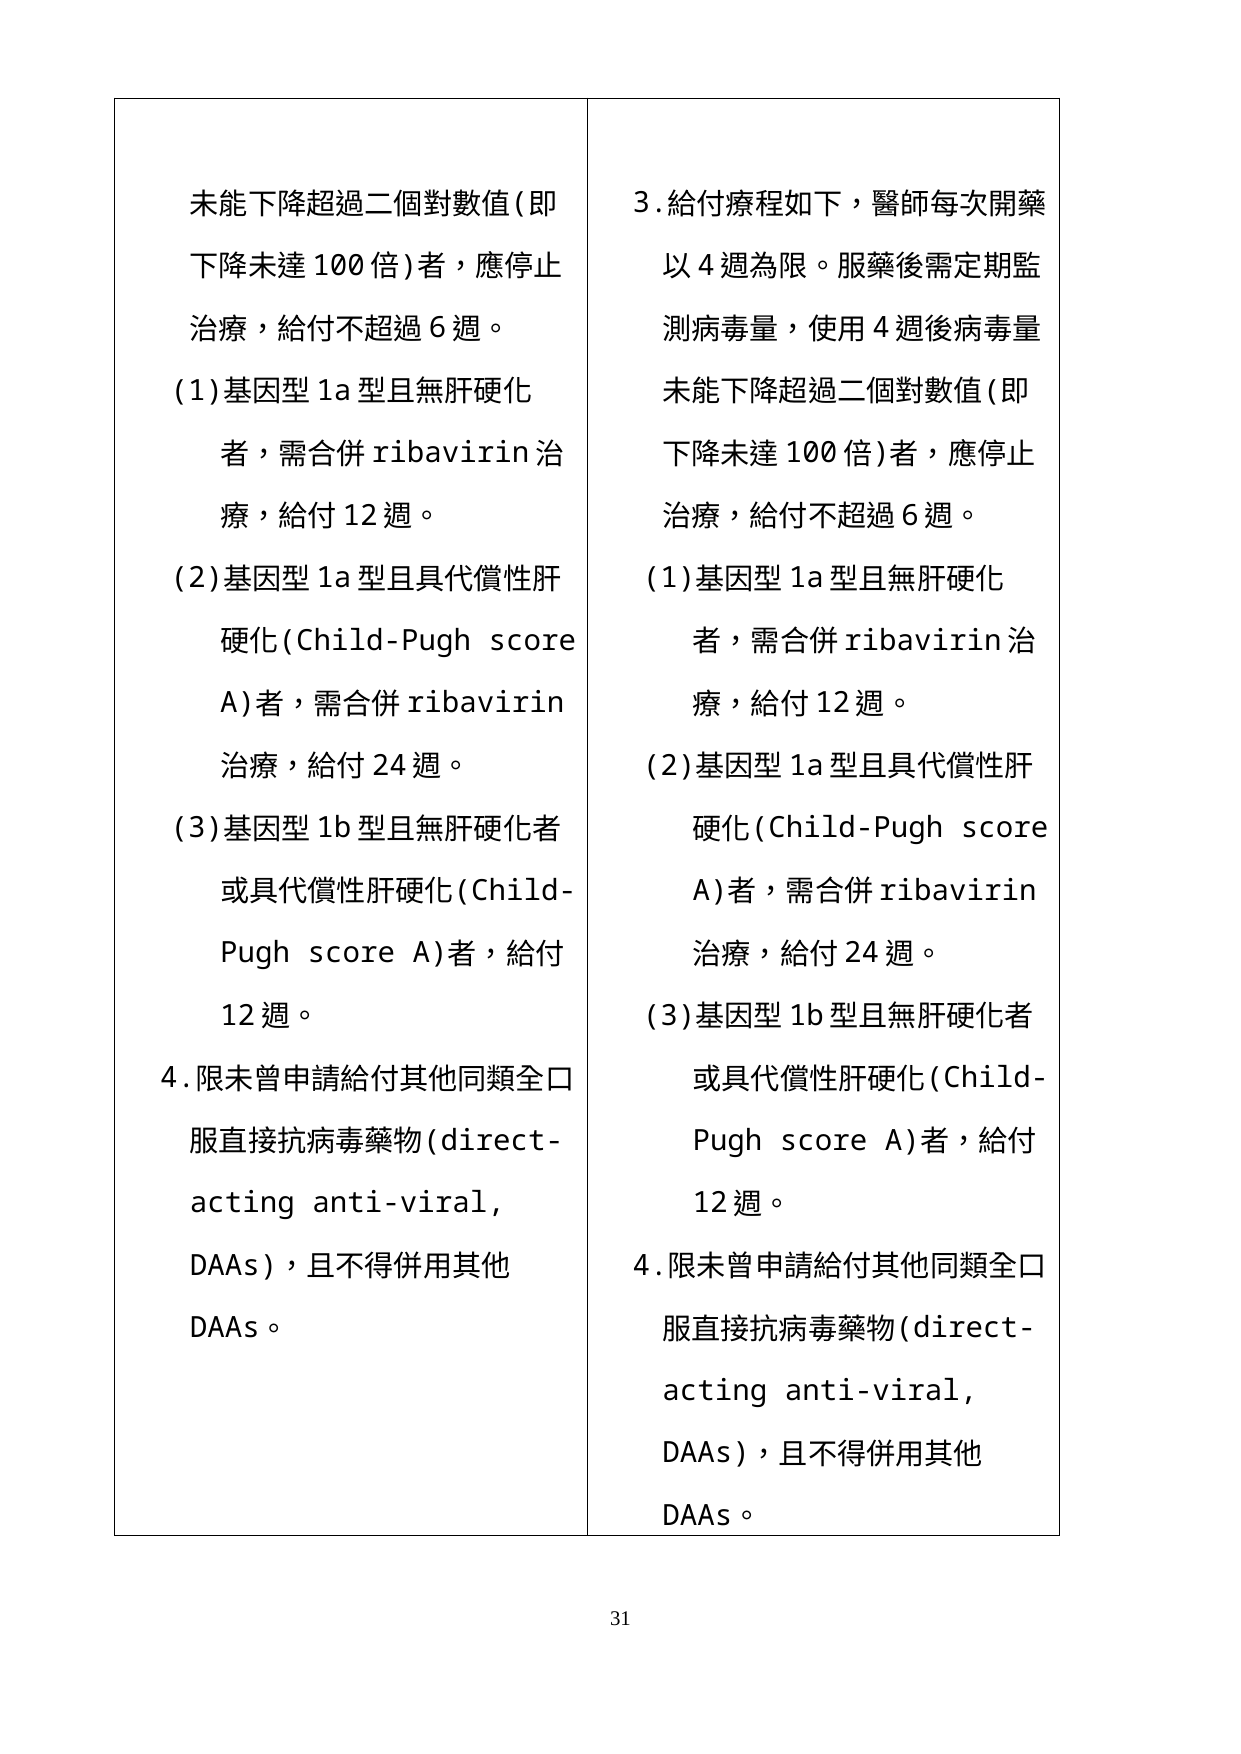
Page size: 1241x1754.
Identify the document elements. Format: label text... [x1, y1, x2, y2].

table_cell 10.7.5. Daclatasvir（如Daklinza）及asunaprevir（如Sunvepra）(106/1/24、○○/○○/1）： 1.限用於參加「全民健康保險加強慢性Ｂ型及C型肝炎治療計畫」之成人慢性病毒性C型肝炎患者。 2.Daclatasvir與asunaprevir合併使用於Anti-HCV陽性超過六個月、HCV RNA為陽性、無肝功能代償不全之病毒基因型第1b型成人病患，且需符合下列條件：(○○/○○/1） 經由肝組織切片或肝臟纖維化掃描或Fibrosis-4 (FIB-4)證實，等同METAVIR system纖維化大於或等於F3；或超音波診斷為肝硬化併食道或胃靜脈曲張，或超音波診斷為肝硬化併脾腫大。 註：以肝臟纖維化掃描或Fibrosis-4 (FIB-4)證實等同METAVIR system纖維化大於或等於F3之定義為： Ⅰ. 肝臟纖維化掃描transient elastography (Fibroscan)≧9.5Kpa或Acoustic Radiation Force Impulse elastography (ARFI)≧1.81m/sec。 Ⅱ. Fibrosis-4 (FIB-4)≧3.25，計算公式為[Age(years) × AST(U/L)] / [Platelet count(109/L) × √ALT(U/L)]。 3.使用前應檢測血液病毒非結構性蛋白5A處(NS5A)不具抗藥性病毒株者方可使用。 4.每人給付療程24週，醫師每次開藥以4週為限。服藥後需定期監測病毒量，使用4週後病毒量未能下降超過二個對數值(即下降未達100倍)者，應停止治療，給付不超過6週。 5.限未曾申請給付其他同類全口服直接抗病毒藥物(direct-acting anti-viral, DAAs)，且不得併用其他DAAs。 10.7.6. Ombitasvir/paritaprevir/ ritonavir（如Viekirax）及dasabuvir (如Exviera) (106/1/24、○○/○○/1）： 1.限用於參加「全民健康保險加強慢性Ｂ型及C型肝炎治療計畫」之成人慢性病毒性C型肝炎患者。 2.Ombitasvir/paritaprevir/ ritonavir與dasabuvir合併使用於Anti-HCV陽性超過六個月、HCV RNA為陽性、無肝功能代償不全之病毒基因型第1型成人病患，且需符合下列條件：(○○/○○/1） 經由肝組織切片或肝臟纖維化掃描或FIB-4證實，等同METAVIR system纖維化大於或等於F3；或超音波診斷為肝硬化併食道或胃靜脈曲張，或超音波診斷為肝硬化併脾腫大。 註：以肝臟纖維化掃描或Fibrosis-4 (FIB-4)證實等同METAVIR system纖維化大於或等於F3之定義為： Ⅰ. 肝臟纖維化掃描transient elastography (Fibroscan)≧9.5Kpa或Acoustic Radiation Force Impulse elastography (ARFI)≧1.81m/sec。 Ⅱ. Fibrosis-4 (FIB-4)≧3.25，計算公式為[Age(years) × AST(U/L)] / [Platelet count(109/L) × √ALT(U/L)]。 3.給付療程如下，醫師每次開藥以4週為限。服藥後需定期監測病毒量，使用4週後病毒量未能下降超過二個對數值(即下降未達100倍)者，應停止治療，給付不超過6週。 (1)基因型1a型且無肝硬化者，需合併ribavirin治療，給付12週。 (2)基因型1a型且具代償性肝硬化(Child-Pugh score A)者，需合併ribavirin治療，給付24週。 (3)基因型1b型且無肝硬化者或具代償性肝硬化(Child-Pugh score A)者，給付12週。 4.限未曾申請給付其他同類全口服直接抗病毒藥物(direct-acting anti-viral, DAAs)，且不得併用其他DAAs。 [115, 99, 587, 1535]
table_cell 10.7.5. Daclatasvir（如Daklinza）及asunaprevir（如Sunvepra）(106/1/24）： 1.限用於參加「全民健康保險加強慢性Ｂ型及C型肝炎治療計畫」之成人慢性病毒性C型肝炎患者。 2.Daclatasvir與asunaprevir合併使用於Anti-HCV陽性超過六個月、HCV RNA為陽性之病毒基因型第1b型成人病患，且需同時符合下列條件： (1)先前曾以interferon及ribavirin合併治療失敗且無肝功能代償不全者。 (2)經由肝組織切片或肝臟纖維化掃描或Fibrosis-4 (FIB-4)證實，等同METAVIR system纖維化大於或等於F3；或超音波診斷為肝硬化併食道或胃靜脈曲張，或超音波診斷為肝硬化併脾腫大。 註1：先前曾以interferon及ribavirin合併治療失敗之定義為：以interferon及ribavirin合併治療12週未到EVR而停藥者；或治療完成時仍測的到病毒者；或治療完成時，血中偵測不到病毒，停藥後24週，血中又再次偵測到病毒者。 註2：以肝臟纖維化掃描或Fibrosis-4 (FIB-4)證實等同METAVIR system纖維化大於或等於F3之定義為： Ⅰ. 肝臟纖維化掃描transient elastography (Fibroscan)≧9.5Kpa或Acoustic Radiation Force Impulse elastography (ARFI)≧1.81。 Ⅱ. Fibrosis-4 (FIB-4)≧3.25，計算公式為[Age(years) × AST(U/L)] / [Platelet count(109/L) × √ALT(U/L)]。 3.使用前應檢測血液病毒非結構性蛋白5A處(NS5A)不具抗藥性病毒株者方可使用。 4.每人給付療程24週，醫師每次開藥以4週為限。服藥後需定期監測病毒量，使用4週後病毒量未能下降超過二個對數值(即下降未達100倍)者，應停止治療，給付不超過6週。 5.限未曾申請給付其他同類全口服直接抗病毒藥物(direct-acting anti-viral, DAAs)，且不得併用其他DAAs。 10.7.6. Ombitasvir/paritaprevir/ ritonavir（如Viekirax）及dasabuvir (如Exviera) (106/1/24）： 1.限用於參加「全民健康保險加強慢性Ｂ型及C型肝炎治療計畫」之成人慢性病毒性C型肝炎患者。 2.Ombitasvir/paritaprevir/ ritonavir與dasabuvir合併使用於Anti-HCV陽性超過六個月、HCV RNA為陽性之病毒基因型第1型成人病患，且需同時符合下列條件： (1)先前曾以interferon及ribavirin合併治療失敗且無肝功能代償不全者。 (2)經由肝組織切片或肝臟纖維化掃描或FIB-4證實，等同METAVIR system纖維化大於或等於F3；或超音波診斷為肝硬化併食道或胃靜脈曲張，或超音波診斷為肝硬化併脾腫大。 註1：先前曾以interferon及ribavirin合併治療失敗之定義為：以interferon及ribavirin合併治療12週未到EVR而停藥者；或治療完成時仍測的到病毒者；或治療完成時，血中偵測不到病毒，停藥後24週，血中又再次偵測到病毒者。 註2：以肝臟纖維化掃描或Fibrosis-4 (FIB-4)證實等同METAVIR system纖維化大於或等於F3之定義為： Ⅰ. 肝臟纖維化掃描transient elastography (Fibroscan)≧9.5Kpa或Acoustic Radiation Force Impulse elastography (ARFI)≧1.81。 Ⅱ. Fibrosis-4 (FIB-4)≧3.25，計算公式為[Age(years) × AST(U/L)] / [Platelet count(109/L) × √ALT(U/L)]。 3.給付療程如下，醫師每次開藥以4週為限。服藥後需定期監測病毒量，使用4週後病毒量未能下降超過二個對數值(即下降未達100倍)者，應停止治療，給付不超過6週。 (1)基因型1a型且無肝硬化者，需合併ribavirin治療，給付12週。 (2)基因型1a型且具代償性肝硬化(Child-Pugh score A)者，需合併ribavirin治療，給付24週。 (3)基因型1b型且無肝硬化者或具代償性肝硬化(Child-Pugh score A)者，給付12週。 4.限未曾申請給付其他同類全口服直接抗病毒藥物(direct-acting anti-viral, DAAs)，且不得併用其他DAAs。 [588, 99, 1059, 1535]
